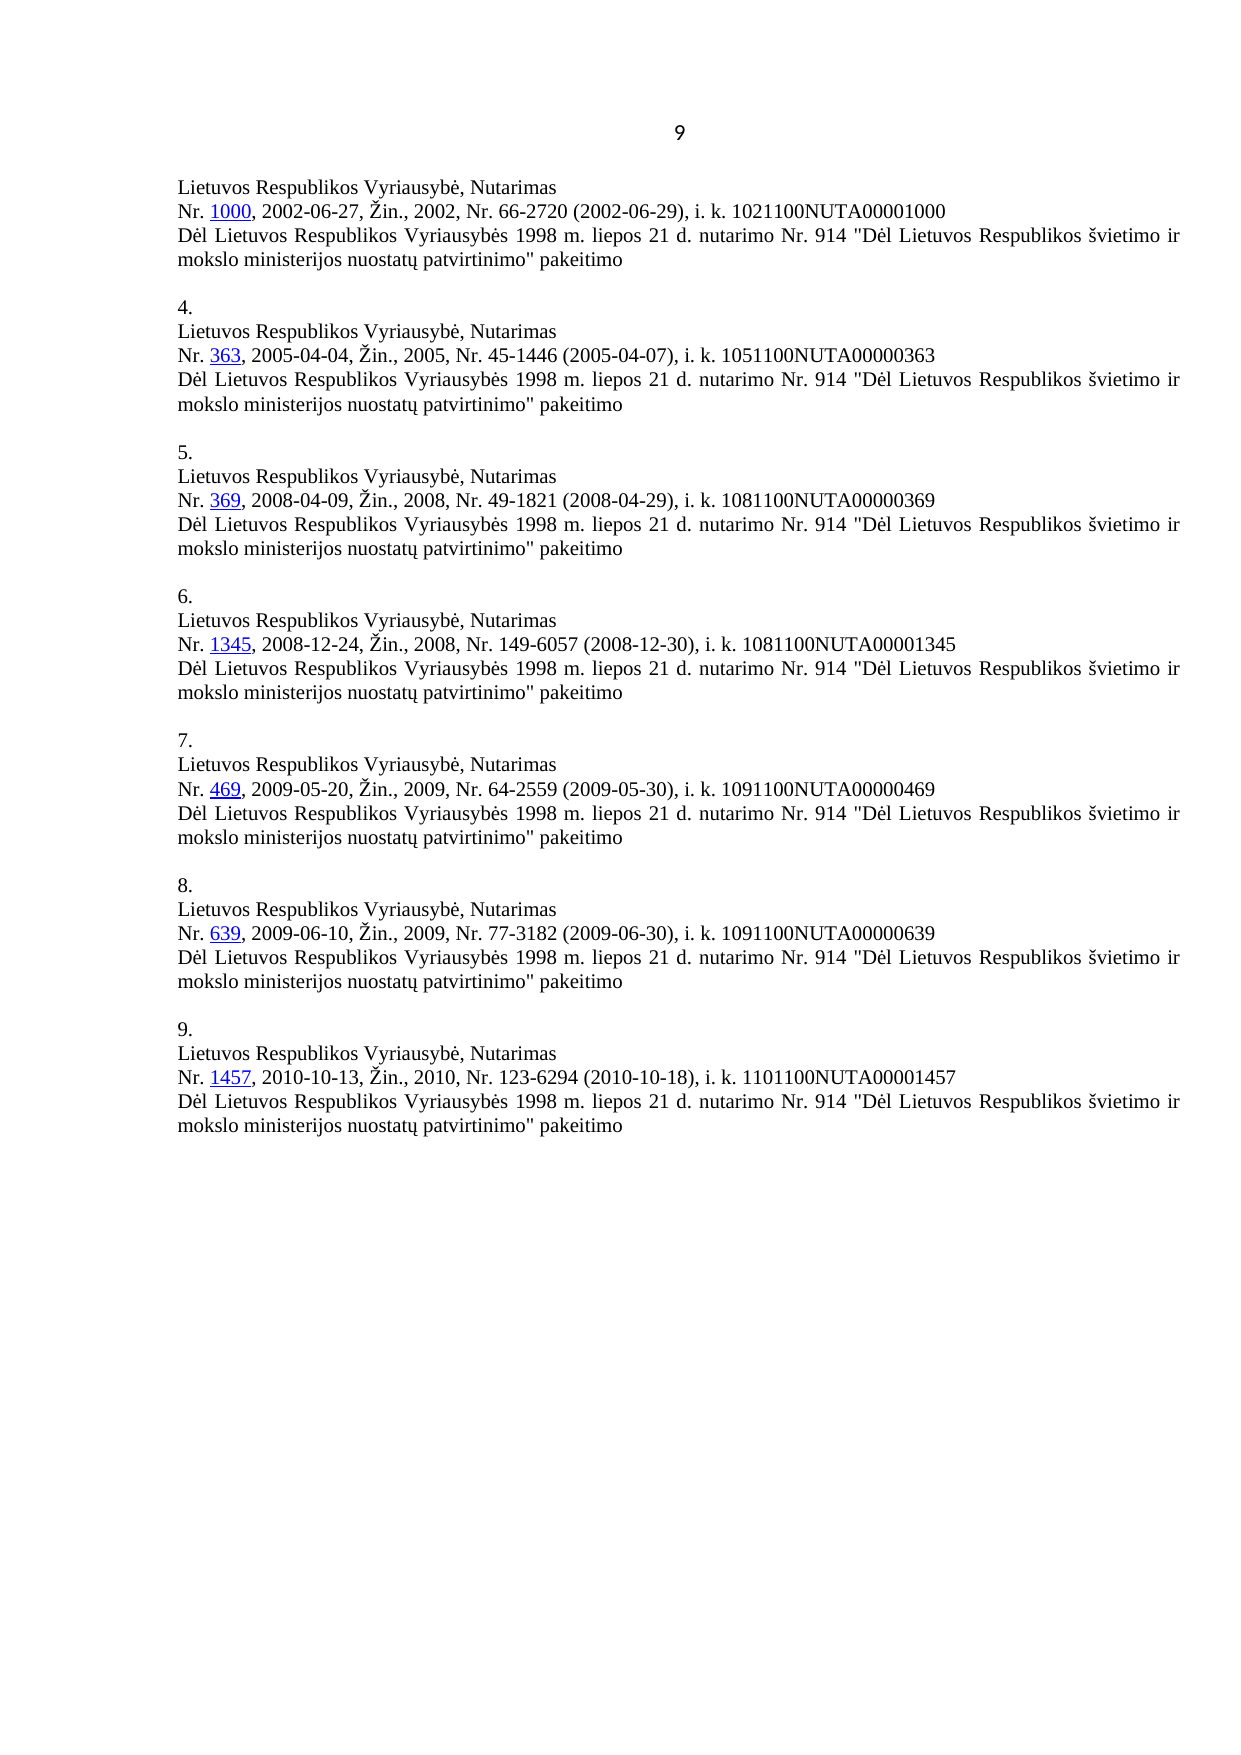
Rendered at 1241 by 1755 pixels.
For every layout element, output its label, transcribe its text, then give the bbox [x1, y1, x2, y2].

text 9. [177, 1017, 1181, 1041]
text 8. [177, 873, 1181, 897]
text Dėl Lietuvos Respublikos Vyriausybės 1998 m. liepos 21 d. nutarimo Nr. 914 "Dėl Lietuvos Respublikos švietimo ir mokslo ministerijos nuostatų patvirtinimo" pakeitimo [177, 945, 1181, 993]
text Nr. 639, 2009-06-10, Žin., 2009, Nr. 77-3182 (2009-06-30), i. k. 1091100NUTA00000639 [177, 921, 1181, 945]
text Nr. 1457, 2010-10-13, Žin., 2010, Nr. 123-6294 (2010-10-18), i. k. 1101100NUTA00001457 [177, 1065, 1181, 1089]
text Nr. 363, 2005-04-04, Žin., 2005, Nr. 45-1446 (2005-04-07), i. k. 1051100NUTA00000363 [177, 343, 1181, 367]
text Dėl Lietuvos Respublikos Vyriausybės 1998 m. liepos 21 d. nutarimo Nr. 914 "Dėl Lietuvos Respublikos švietimo ir mokslo ministerijos nuostatų patvirtinimo" pakeitimo [177, 367, 1181, 416]
text 4. [177, 295, 1181, 319]
text Nr. 1345, 2008-12-24, Žin., 2008, Nr. 149-6057 (2008-12-30), i. k. 1081100NUTA00001345 [177, 632, 1181, 656]
text 7. [177, 728, 1181, 752]
text Lietuvos Respublikos Vyriausybė, Nutarimas [177, 464, 1181, 488]
text Dėl Lietuvos Respublikos Vyriausybės 1998 m. liepos 21 d. nutarimo Nr. 914 "Dėl Lietuvos Respublikos švietimo ir mokslo ministerijos nuostatų patvirtinimo" pakeitimo [177, 512, 1181, 560]
text Lietuvos Respublikos Vyriausybė, Nutarimas [177, 897, 1181, 921]
text Nr. 469, 2009-05-20, Žin., 2009, Nr. 64-2559 (2009-05-30), i. k. 1091100NUTA00000469 [177, 776, 1181, 801]
text Lietuvos Respublikos Vyriausybė, Nutarimas [177, 608, 1181, 632]
text Dėl Lietuvos Respublikos Vyriausybės 1998 m. liepos 21 d. nutarimo Nr. 914 "Dėl Lietuvos Respublikos švietimo ir mokslo ministerijos nuostatų patvirtinimo" pakeitimo [177, 656, 1181, 704]
text Lietuvos Respublikos Vyriausybė, Nutarimas [177, 175, 1181, 199]
text Nr. 369, 2008-04-09, Žin., 2008, Nr. 49-1821 (2008-04-29), i. k. 1081100NUTA00000369 [177, 488, 1181, 512]
text 6. [177, 584, 1181, 608]
text Lietuvos Respublikos Vyriausybė, Nutarimas [177, 752, 1181, 776]
text Dėl Lietuvos Respublikos Vyriausybės 1998 m. liepos 21 d. nutarimo Nr. 914 "Dėl Lietuvos Respublikos švietimo ir mokslo ministerijos nuostatų patvirtinimo" pakeitimo [177, 223, 1181, 271]
text 5. [177, 439, 1181, 464]
text Lietuvos Respublikos Vyriausybė, Nutarimas [177, 319, 1181, 343]
text Dėl Lietuvos Respublikos Vyriausybės 1998 m. liepos 21 d. nutarimo Nr. 914 "Dėl Lietuvos Respublikos švietimo ir mokslo ministerijos nuostatų patvirtinimo" pakeitimo [177, 1089, 1181, 1137]
text Nr. 1000, 2002-06-27, Žin., 2002, Nr. 66-2720 (2002-06-29), i. k. 1021100NUTA00001000 [177, 199, 1181, 223]
text Dėl Lietuvos Respublikos Vyriausybės 1998 m. liepos 21 d. nutarimo Nr. 914 "Dėl Lietuvos Respublikos švietimo ir mokslo ministerijos nuostatų patvirtinimo" pakeitimo [177, 801, 1181, 849]
text Lietuvos Respublikos Vyriausybė, Nutarimas [177, 1041, 1181, 1065]
